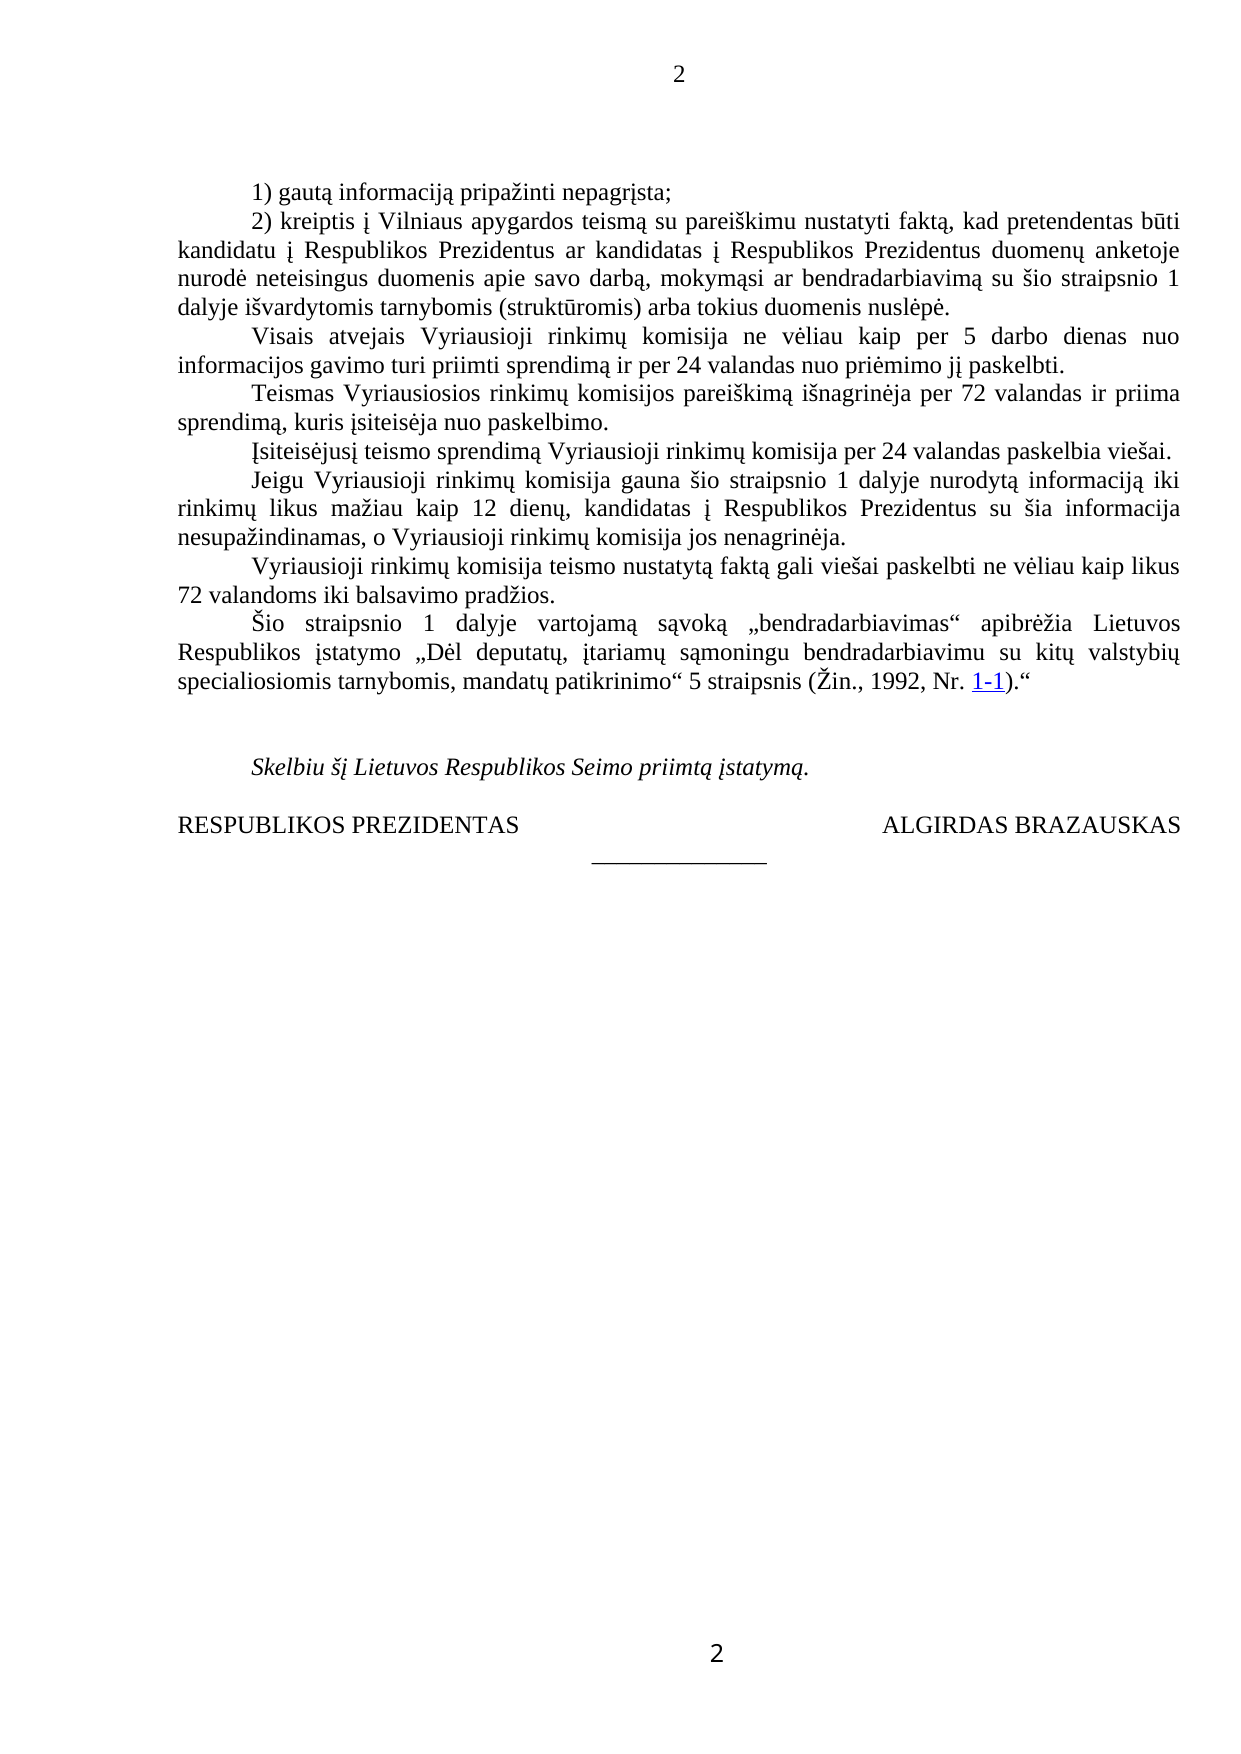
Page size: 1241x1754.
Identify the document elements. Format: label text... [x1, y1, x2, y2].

text Visais atvejais Vyriausioji rinkimų komisija ne vėliau kaip per 5 darbo dienas nuo informacijos gavimo turi priimti sprendimą ir per 24 valandas nuo priėmimo jį paskelbti. [177, 321, 1181, 378]
text 1) gautą informaciją pripažinti nepagrįsta; [177, 177, 1181, 206]
text ______________ [177, 838, 1181, 867]
text Šio straipsnio 1 dalyje vartojamą sąvoką „bendradarbiavimas“ apibrėžia Lietuvos Respublikos įstatymo „Dėl deputatų, įtariamų sąmoningu bendradarbiavimu su kitų valstybių specialiosiomis tarnybomis, mandatų patikrinimo“ 5 straipsnis (Žin., 1992, Nr. 1-1).“ [177, 608, 1181, 695]
text Jeigu Vyriausioji rinkimų komisija gauna šio straipsnio 1 dalyje nurodytą informaciją iki rinkimų likus mažiau kaip 12 dienų, kandidatas į Respublikos Prezidentus su šia informacija nesupažindinamas, o Vyriausioji rinkimų komisija jos nenagrinėja. [177, 465, 1181, 551]
text RESPUBLIKOS PREZIDENTAS ALGIRDAS BRAZAUSKAS [177, 810, 1181, 838]
text Skelbiu šį Lietuvos Respublikos Seimo priimtą įstatymą. [177, 752, 1181, 781]
text Įsiteisėjusį teismo sprendimą Vyriausioji rinkimų komisija per 24 valandas paskelbia viešai. [177, 436, 1181, 465]
text 2) kreiptis į Vilniaus apygardos teismą su pareiškimu nustatyti faktą, kad pretendentas būti kandidatu į Respublikos Prezidentus ar kandidatas į Respublikos Prezidentus duomenų anketoje nurodė neteisingus duomenis apie savo darbą, mokymąsi ar bendradarbiavimą su šio straipsnio 1 dalyje išvardytomis tarnybomis (struktūromis) arba tokius duomenis nuslėpė. [177, 206, 1181, 321]
text Vyriausioji rinkimų komisija teismo nustatytą faktą gali viešai paskelbti ne vėliau kaip likus 72 valandoms iki balsavimo pradžios. [177, 551, 1181, 608]
text Teismas Vyriausiosios rinkimų komisijos pareiškimą išnagrinėja per 72 valandas ir priima sprendimą, kuris įsiteisėja nuo paskelbimo. [177, 378, 1181, 436]
